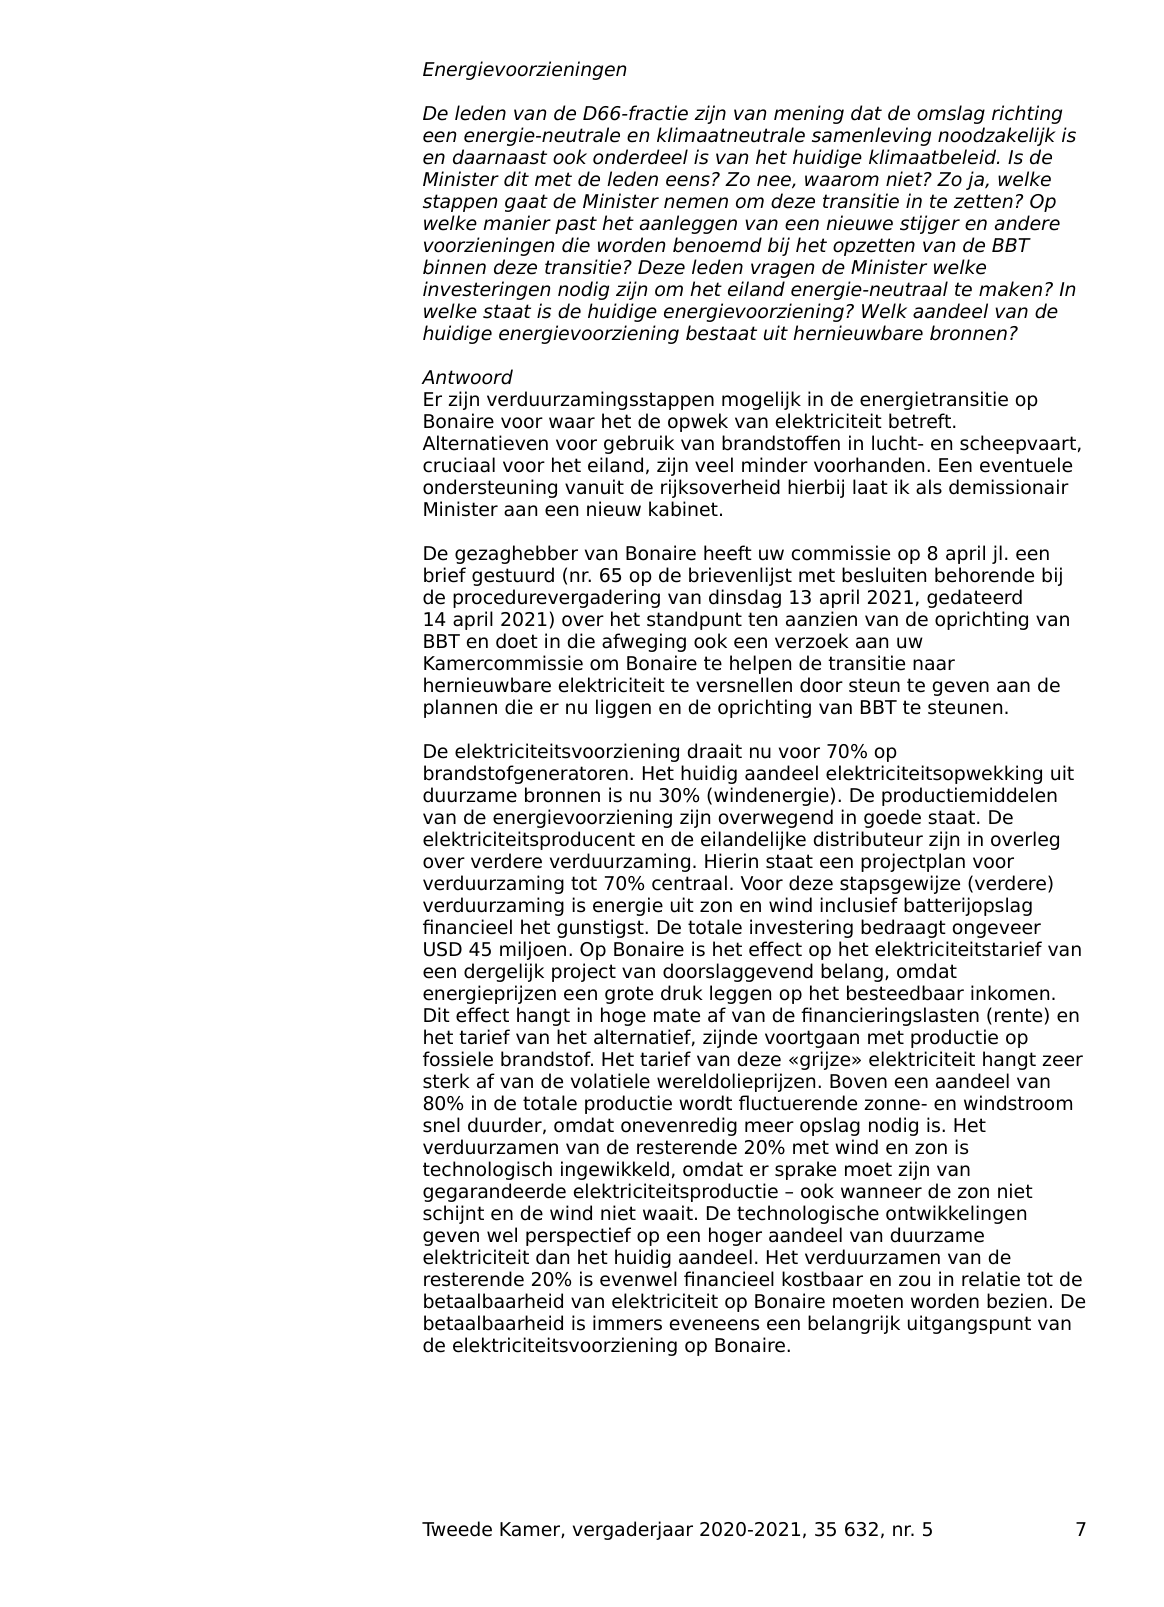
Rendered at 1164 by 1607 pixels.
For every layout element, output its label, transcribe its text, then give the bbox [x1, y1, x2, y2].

text De leden van de D66-fractie zijn van mening dat de omslag richting een energie-neutrale en klimaatneutrale samenleving noodzakelijk is en daarnaast ook onderdeel is van het huidige klimaatbeleid. Is de Minister dit met de leden eens? Zo nee, waarom niet? Zo ja, welke stappen gaat de Minister nemen om deze transitie in te zetten? Op welke manier past het aanleggen van een nieuwe stijger en andere voorzieningen die worden benoemd bij het opzetten van de BBT binnen deze transitie? Deze leden vragen de Minister welke investeringen nodig zijn om het eiland energie-neutraal te maken? In welke staat is de huidige energievoorziening? Welk aandeel van de huidige energievoorziening bestaat uit hernieuwbare bronnen? [422, 103, 1087, 345]
text De elektriciteitsvoorziening draait nu voor 70% op brandstofgeneratoren. Het huidig aandeel elektriciteitsopwekking uit duurzame bronnen is nu 30% (windenergie). De productiemiddelen van de energievoorziening zijn overwegend in goede staat. De elektriciteitsproducent en de eilandelijke distributeur zijn in overleg over verdere verduurzaming. Hierin staat een projectplan voor verduurzaming tot 70% centraal. Voor deze stapsgewijze (verdere) verduurzaming is energie uit zon en wind inclusief batterijopslag financieel het gunstigst. De totale investering bedraagt ongeveer USD 45 miljoen. Op Bonaire is het effect op het elektriciteitstarief van een dergelijk project van doorslaggevend belang, omdat energieprijzen een grote druk leggen op het besteedbaar inkomen. Dit effect hangt in hoge mate af van de financieringslasten (rente) en het tarief van het alternatief, zijnde voortgaan met productie op fossiele brandstof. Het tarief van deze «grijze» elektriciteit hangt zeer sterk af van de volatiele wereldolieprijzen. Boven een aandeel van 80% in de totale productie wordt fluctuerende zonne- en windstroom snel duurder, omdat onevenredig meer opslag nodig is. Het verduurzamen van de resterende 20% met wind en zon is technologisch ingewikkeld, omdat er sprake moet zijn van gegarandeerde elektriciteitsproductie – ook wanneer de zon niet schijnt en de wind niet waait. De technologische ontwikkelingen geven wel perspectief op een hoger aandeel van duurzame elektriciteit dan het huidig aandeel. Het verduurzamen van de resterende 20% is evenwel financieel kostbaar en zou in relatie tot de betaalbaarheid van elektriciteit op Bonaire moeten worden bezien. De betaalbaarheid is immers eveneens een belangrijk uitgangspunt van de elektriciteitsvoorziening op Bonaire. [422, 741, 1087, 1357]
text De gezaghebber van Bonaire heeft uw commissie op 8 april jl. een brief gestuurd (nr. 65 op de brievenlijst met besluiten behorende bij de procedurevergadering van dinsdag 13 april 2021, gedateerd 14 april 2021) over het standpunt ten aanzien van de oprichting van BBT en doet in die afweging ook een verzoek aan uw Kamercommissie om Bonaire te helpen de transitie naar hernieuwbare elektriciteit te versnellen door steun te geven aan de plannen die er nu liggen en de oprichting van BBT te steunen. [422, 543, 1087, 719]
text Er zijn verduurzamingsstappen mogelijk in de energietransitie op Bonaire voor waar het de opwek van elektriciteit betreft. Alternatieven voor gebruik van brandstoffen in lucht- en scheepvaart, cruciaal voor het eiland, zijn veel minder voorhanden. Een eventuele ondersteuning vanuit de rijksoverheid hierbij laat ik als demissionair Minister aan een nieuw kabinet. [422, 389, 1087, 521]
text Antwoord [422, 367, 1087, 389]
subtitle Energievoorzieningen [422, 59, 1087, 81]
